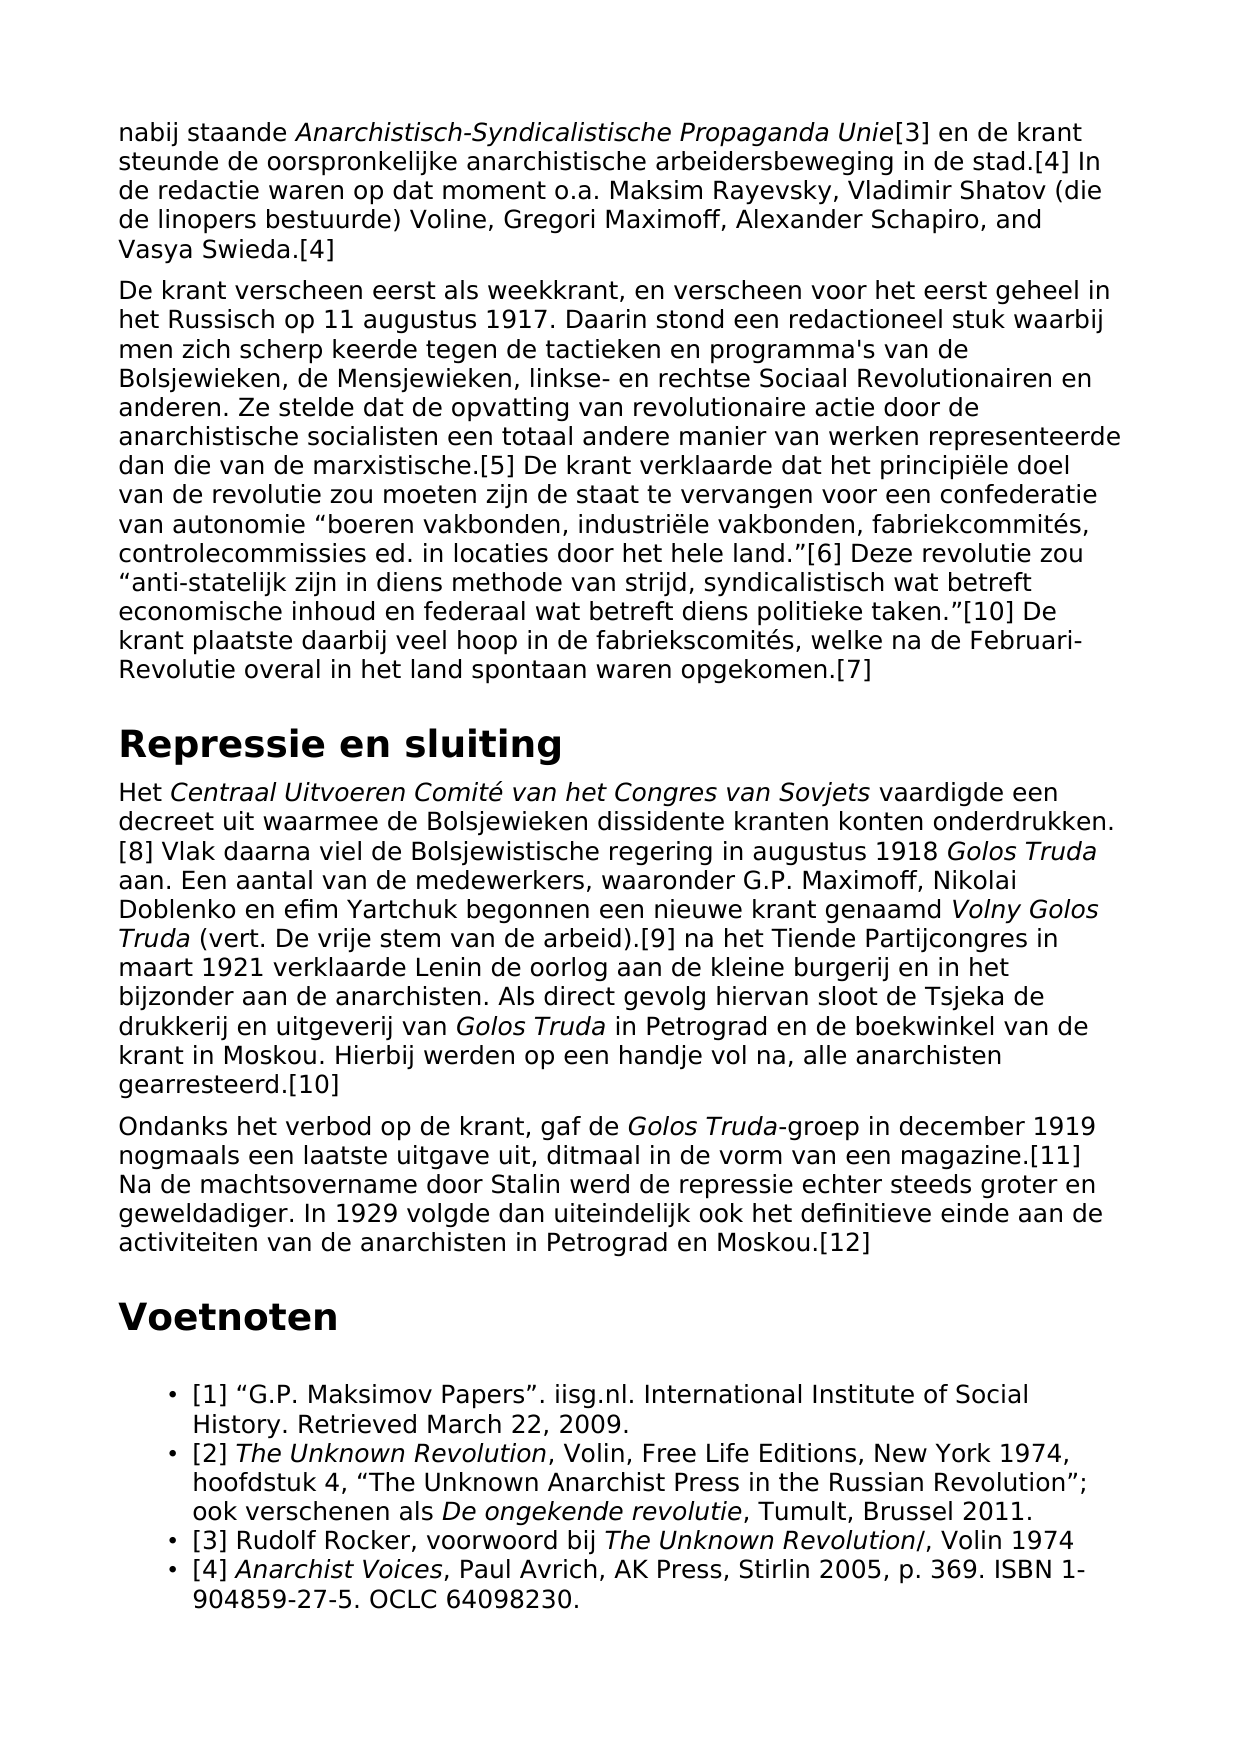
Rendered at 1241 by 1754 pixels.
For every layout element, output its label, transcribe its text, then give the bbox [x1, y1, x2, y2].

text Het Centraal Uitvoeren Comité van het Congres van Sovjets vaardigde een decreet uit waarmee de Bolsjewieken dissidente kranten konten onderdrukken.[8] Vlak daarna viel de Bolsjewistische regering in augustus 1918 Golos Truda aan. Een aantal van de medewerkers, waaronder G.P. Maximoff, Nikolai Doblenko en efim Yartchuk begonnen een nieuwe krant genaamd Volny Golos Truda (vert. De vrije stem van de arbeid).[9] na het Tiende Partijcongres in maart 1921 verklaarde Lenin de oorlog aan de kleine burgerij en in het bijzonder aan de anarchisten. Als direct gevolg hiervan sloot de Tsjeka de drukkerij en uitgeverij van Golos Truda in Petrograd en de boekwinkel van de krant in Moskou. Hierbij werden op een handje vol na, alle anarchisten gearresteerd.[10] [118, 778, 1122, 1099]
text De krant verscheen eerst als weekkrant, en verscheen voor het eerst geheel in het Russisch op 11 augustus 1917. Daarin stond een redactioneel stuk waarbij men zich scherp keerde tegen de tactieken en programma's van de Bolsjewieken, de Mensjewieken, linkse- en rechtse Sociaal Revolutionairen en anderen. Ze stelde dat de opvatting van revolutionaire actie door de anarchistische socialisten een totaal andere manier van werken representeerde dan die van de marxistische.[5] De krant verklaarde dat het principiële doel van de revolutie zou moeten zijn de staat te vervangen voor een confederatie van autonomie “boeren vakbonden, industriële vakbonden, fabriekcommités, controlecommissies ed. in locaties door het hele land.”[6] Deze revolutie zou “anti-statelijk zijn in diens methode van strijd, syndicalistisch wat betreft economische inhoud en federaal wat betreft diens politieke taken.”[10] De krant plaatste daarbij veel hoop in de fabriekscomités, welke na de Februari-Revolutie overal in het land spontaan waren opgekomen.[7] [118, 276, 1122, 685]
subtitle Repressie en sluiting [118, 722, 1122, 766]
list [2] The Unknown Revolution, Volin, Free Life Editions, New York 1974, hoofdstuk 4, “The Unknown Anarchist Press in the Russian Revolution”; ook verschenen als De ongekende revolutie, Tumult, Brussel 2011. [177, 1439, 1122, 1527]
list [4] Anarchist Voices, Paul Avrich, AK Press, Stirlin 2005, p. 369. ISBN 1-904859-27-5. OCLC 64098230. [177, 1556, 1122, 1614]
text nabij staande Anarchistisch-Syndicalistische Propaganda Unie[3] en de krant steunde de oorspronkelijke anarchistische arbeidersbeweging in de stad.[4] In de redactie waren op dat moment o.a. Maksim Rayevsky, Vladimir Shatov (die de linopers bestuurde) Voline, Gregori Maximoff, Alexander Schapiro, and Vasya Swieda.[4] [118, 118, 1122, 264]
list [1] “G.P. Maksimov Papers”. iisg.nl. International Institute of Social History. Retrieved March 22, 2009. [177, 1381, 1122, 1439]
list [3] Rudolf Rocker, voorwoord bij The Unknown Revolution/, Volin 1974 [177, 1527, 1122, 1556]
text Ondanks het verbod op de krant, gaf de Golos Truda-groep in december 1919 nogmaals een laatste uitgave uit, ditmaal in de vorm van een magazine.[11] Na de machtsovername door Stalin werd de repressie echter steeds groter en geweldadiger. In 1929 volgde dan uiteindelijk ook het definitieve einde aan de activiteiten van de anarchisten in Petrograd en Moskou.[12] [118, 1112, 1122, 1258]
subtitle Voetnoten [118, 1295, 1122, 1339]
